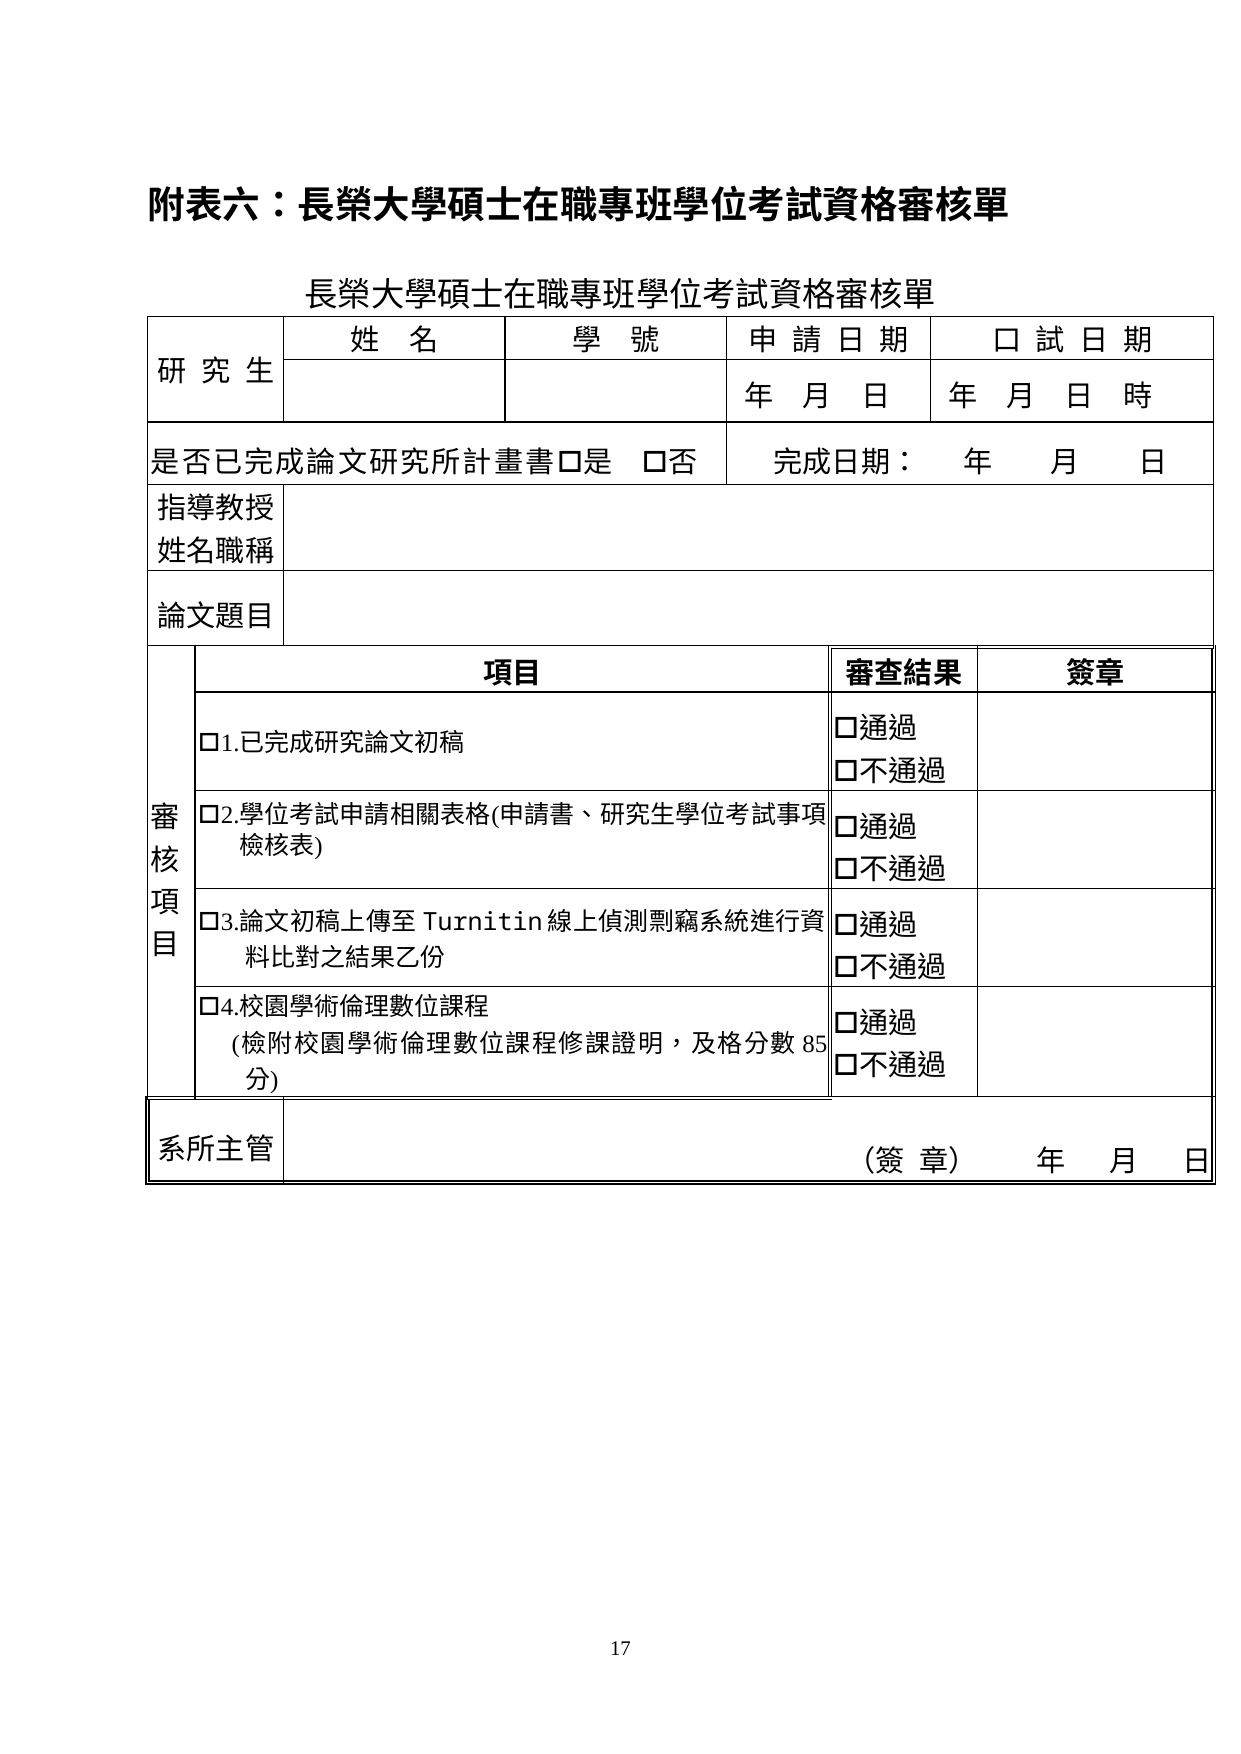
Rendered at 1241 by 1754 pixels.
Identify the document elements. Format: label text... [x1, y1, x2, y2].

table_header 申 請 日 期 [727, 317, 930, 359]
table_cell [978, 791, 1211, 888]
table_cell 通過 不通過 [832, 791, 977, 888]
table_cell [284, 485, 1213, 569]
table_cell 2.學位考試申請相關表格(申請書、研究生學位考試事項檢核表) [196, 791, 828, 888]
table_cell [284, 360, 504, 421]
table_header 姓 名 [284, 317, 504, 359]
table_cell 簽章 [978, 649, 1211, 691]
text 長榮大學碩士在職專班學位考試資格審核單 [148, 267, 1092, 316]
table_cell 項目 [196, 646, 828, 691]
table_cell 通過 不通過 [832, 987, 977, 1096]
table_cell [284, 571, 1213, 644]
table_cell 1.已完成研究論文初稿 [196, 693, 828, 789]
table_cell 是否已完成論文研究所計畫書是 否 [148, 423, 726, 484]
table_cell 審核項目 [148, 646, 194, 1096]
table_cell 4.校園學術倫理數位課程 (檢附校園學術倫理數位課程修課證明，及格分數85分) [196, 987, 828, 1096]
table_cell 指導教授姓名職稱 [148, 485, 283, 569]
table_header 學 號 [506, 317, 726, 359]
table_cell 通過 不通過 [832, 693, 977, 789]
table_cell [284, 1100, 830, 1180]
table_header 研 究 生 [148, 317, 283, 421]
table_cell 年 月 日 [727, 360, 930, 421]
table_cell [978, 889, 1211, 986]
table_cell [978, 693, 1211, 789]
table_cell 3.論文初稿上傳至Turnitin線上偵測剽竊系統進行資料比對之結果乙份 [196, 889, 828, 986]
table_cell （簽 章） 年 月 日 [830, 1097, 1211, 1180]
table_cell 完成日期： 年 月 日 [727, 423, 1213, 484]
text 附表六：長榮大學碩士在職專班學位考試資格審核單 [148, 175, 1092, 229]
table_cell [506, 360, 726, 421]
table_cell 審查結果 [832, 649, 977, 691]
table_cell 年 月 日 時 [931, 360, 1213, 421]
table_cell 論文題目 [148, 571, 283, 644]
table_cell 系所主管 [150, 1100, 283, 1180]
table_header 口 試 日 期 [931, 317, 1213, 359]
table_cell 通過 不通過 [832, 889, 977, 986]
table_cell [978, 987, 1211, 1096]
